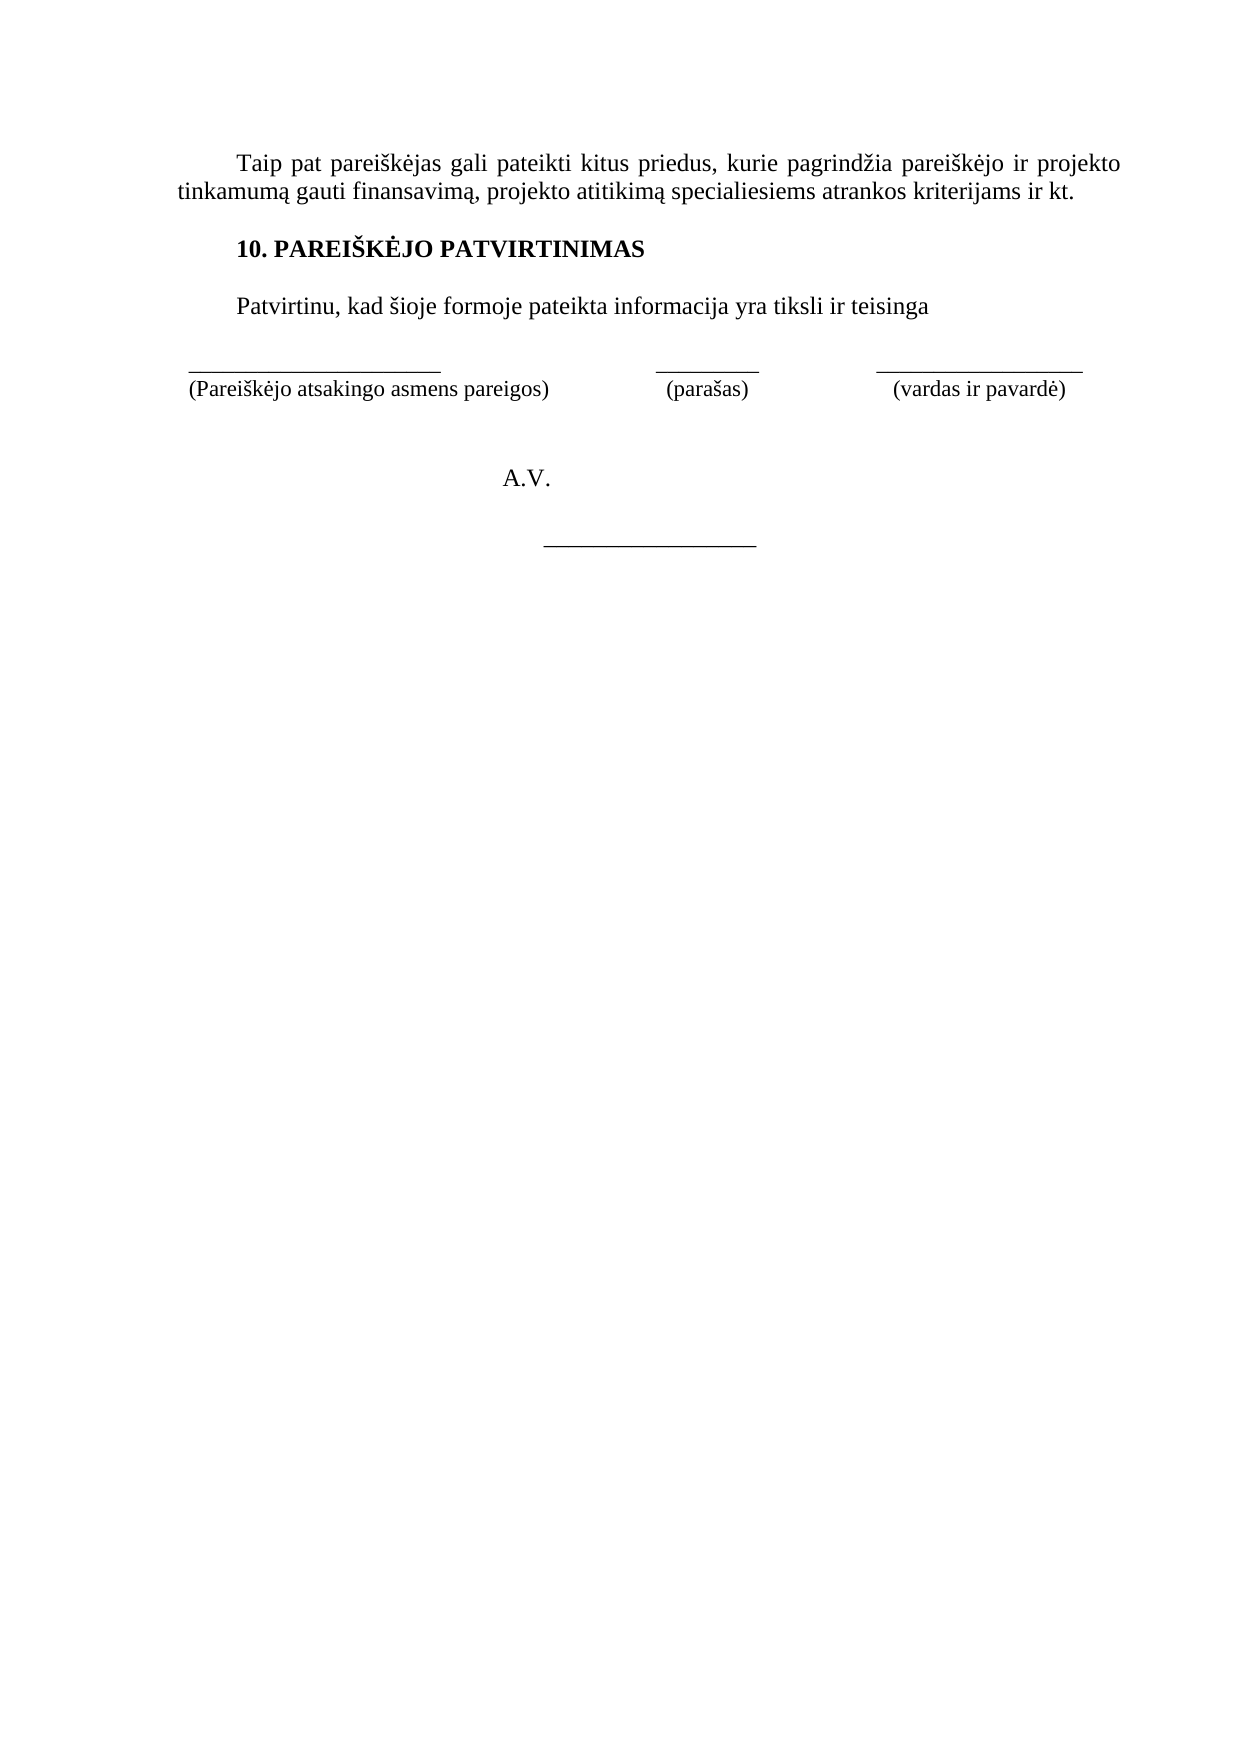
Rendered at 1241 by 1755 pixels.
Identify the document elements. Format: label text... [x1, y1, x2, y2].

text Patvirtinu, kad šioje formoje pateikta informacija yra tiksli ir teisinga [177, 291, 1122, 320]
text 10. PAREIŠKĖJO PATVIRTINIMAS [177, 234, 1122, 263]
text Taip pat pareiškėjas gali pateikti kitus priedus, kurie pagrindžia pareiškėjo ir projekto tinkamumą gauti finansavimą, projekto atitikimą specialiesiems atrankos kriterijams ir kt. [177, 148, 1122, 205]
table_header __________________ (vardas ir pavardė) [837, 349, 1122, 435]
table_header ______________________ (Pareiškėjo atsakingo asmens pareigos) [177, 349, 578, 435]
table_header _________ (parašas) [578, 349, 837, 435]
text A.V. [502, 463, 1122, 492]
text _________________ [177, 521, 1122, 550]
